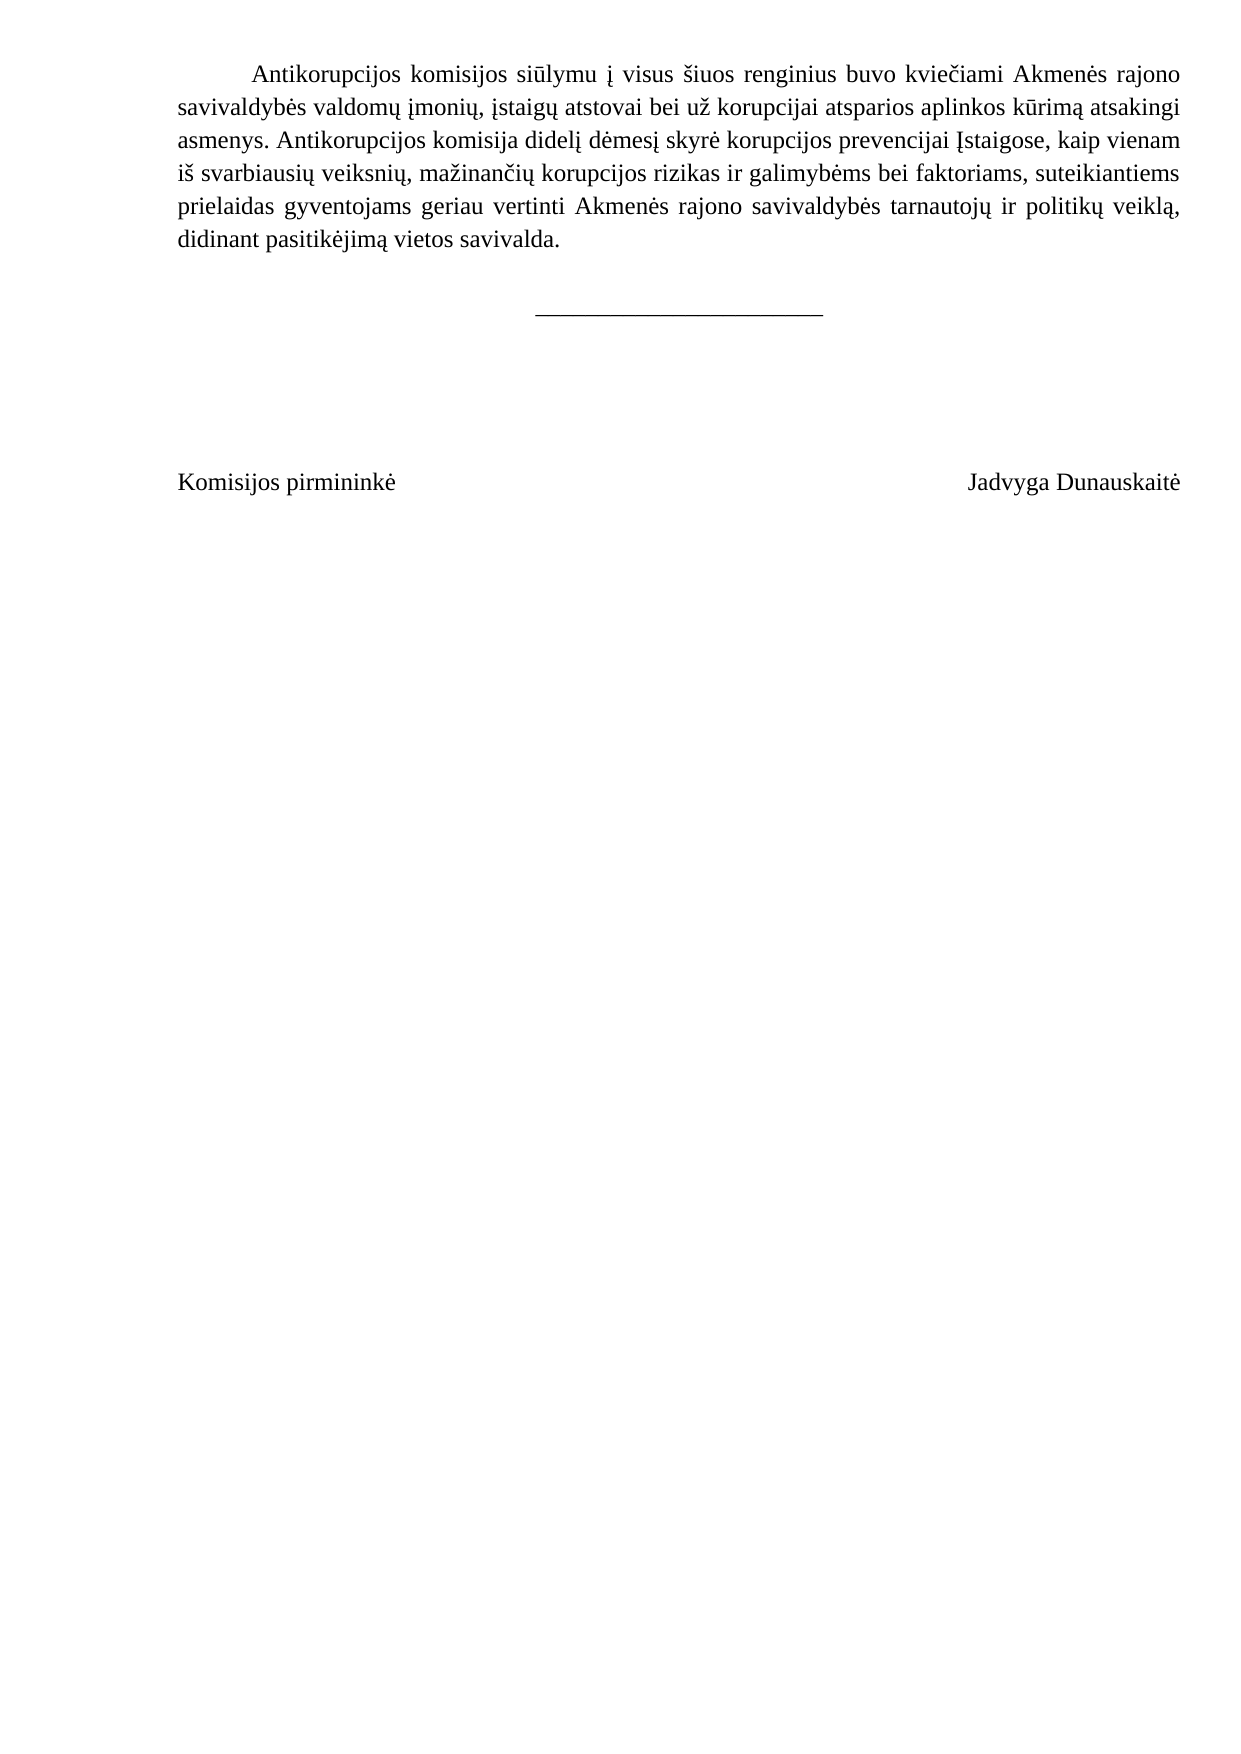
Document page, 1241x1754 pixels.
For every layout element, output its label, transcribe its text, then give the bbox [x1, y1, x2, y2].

text _______________________ [177, 290, 1181, 319]
text Komisijos pirmininkė Jadvyga Dunauskaitė [177, 467, 1181, 496]
text Antikorupcijos komisijos siūlymu į visus šiuos renginius buvo kviečiami Akmenės rajono savivaldybės valdomų įmonių, įstaigų atstovai bei už korupcijai atsparios aplinkos kūrimą atsakingi asmenys. Antikorupcijos komisija didelį dėmesį skyrė korupcijos prevencijai Įstaigose, kaip vienam iš svarbiausių veiksnių, mažinančių korupcijos rizikas ir galimybėms bei faktoriams, suteikiantiems prielaidas gyventojams geriau vertinti Akmenės rajono savivaldybės tarnautojų ir politikų veiklą, didinant pasitikėjimą vietos savivalda. [177, 59, 1181, 253]
